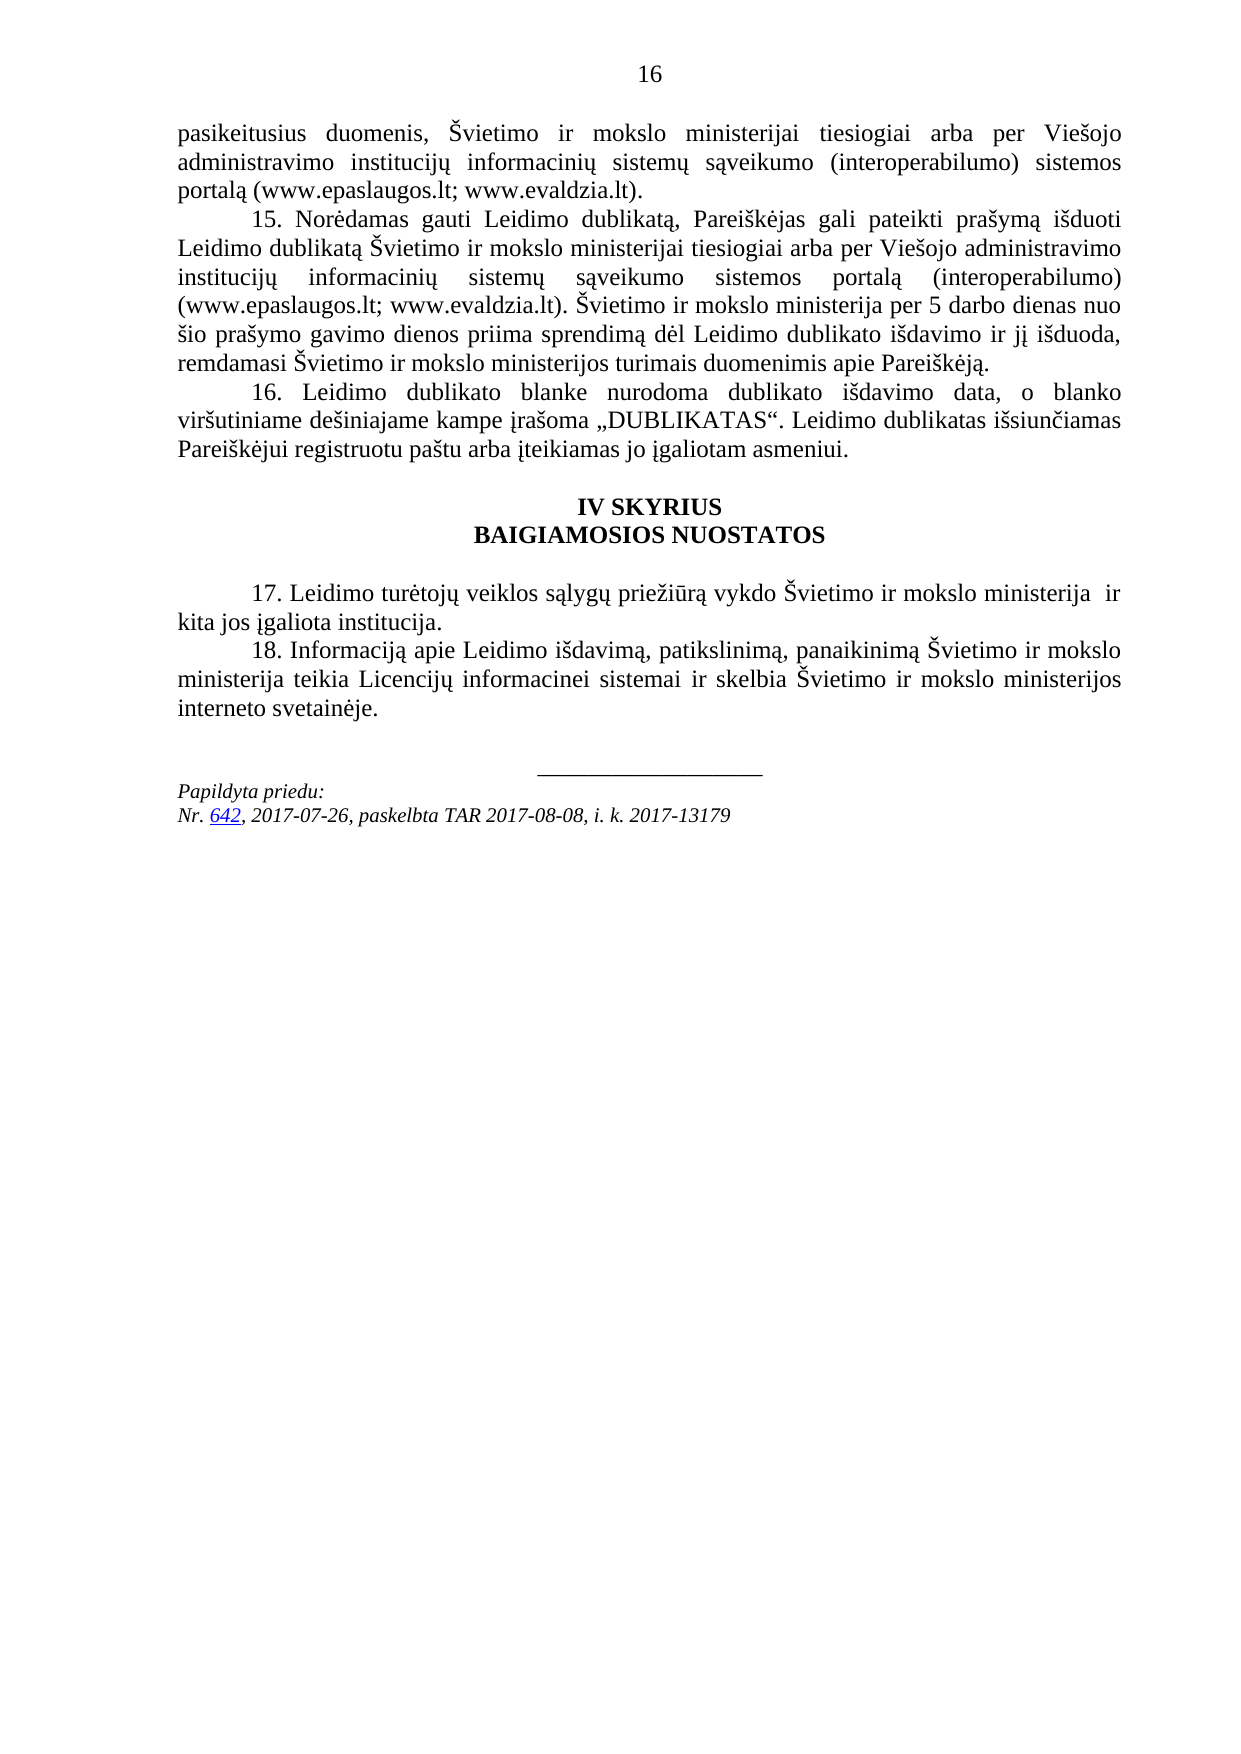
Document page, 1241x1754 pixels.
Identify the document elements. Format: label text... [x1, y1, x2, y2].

text __________________ [177, 751, 1122, 779]
text IV SKYRIUS [177, 492, 1122, 521]
text 17. Leidimo turėtojų veiklos sąlygų priežiūrą vykdo Švietimo ir mokslo ministerija ir kita jos įgaliota institucija. [177, 578, 1122, 636]
text 15. Norėdamas gauti Leidimo dublikatą, Pareiškėjas gali pateikti prašymą išduoti Leidimo dublikatą Švietimo ir mokslo ministerijai tiesiogiai arba per Viešojo administravimo institucijų informacinių sistemų sąveikumo sistemos portalą (interoperabilumo) (www.epaslaugos.lt; www.evaldzia.lt). Švietimo ir mokslo ministerija per 5 darbo dienas nuo šio prašymo gavimo dienos priima sprendimą dėl Leidimo dublikato išdavimo ir jį išduoda, remdamasi Švietimo ir mokslo ministerijos turimais duomenimis apie Pareiškėją. [177, 204, 1122, 377]
text pasikeitusius duomenis, Švietimo ir mokslo ministerijai tiesiogiai arba per Viešojo administravimo institucijų informacinių sistemų sąveikumo (interoperabilumo) sistemos portalą (www.epaslaugos.lt; www.evaldzia.lt). [177, 118, 1122, 204]
text 18. Informaciją apie Leidimo išdavimą, patikslinimą, panaikinimą Švietimo ir mokslo ministerija teikia Licencijų informacinei sistemai ir skelbia Švietimo ir mokslo ministerijos interneto svetainėje. [177, 636, 1122, 722]
text Papildyta priedu: [177, 779, 1122, 803]
text 16. Leidimo dublikato blanke nurodoma dublikato išdavimo data, o blanko viršutiniame dešiniajame kampe įrašoma „DUBLIKATAS“. Leidimo dublikatas išsiunčiamas Pareiškėjui registruotu paštu arba įteikiamas jo įgaliotam asmeniui. [177, 377, 1122, 463]
text Nr. 642, 2017-07-26, paskelbta TAR 2017-08-08, i. k. 2017-13179 [177, 803, 1122, 827]
text BAIGIAMOSIOS NUOSTATOS [177, 521, 1122, 549]
